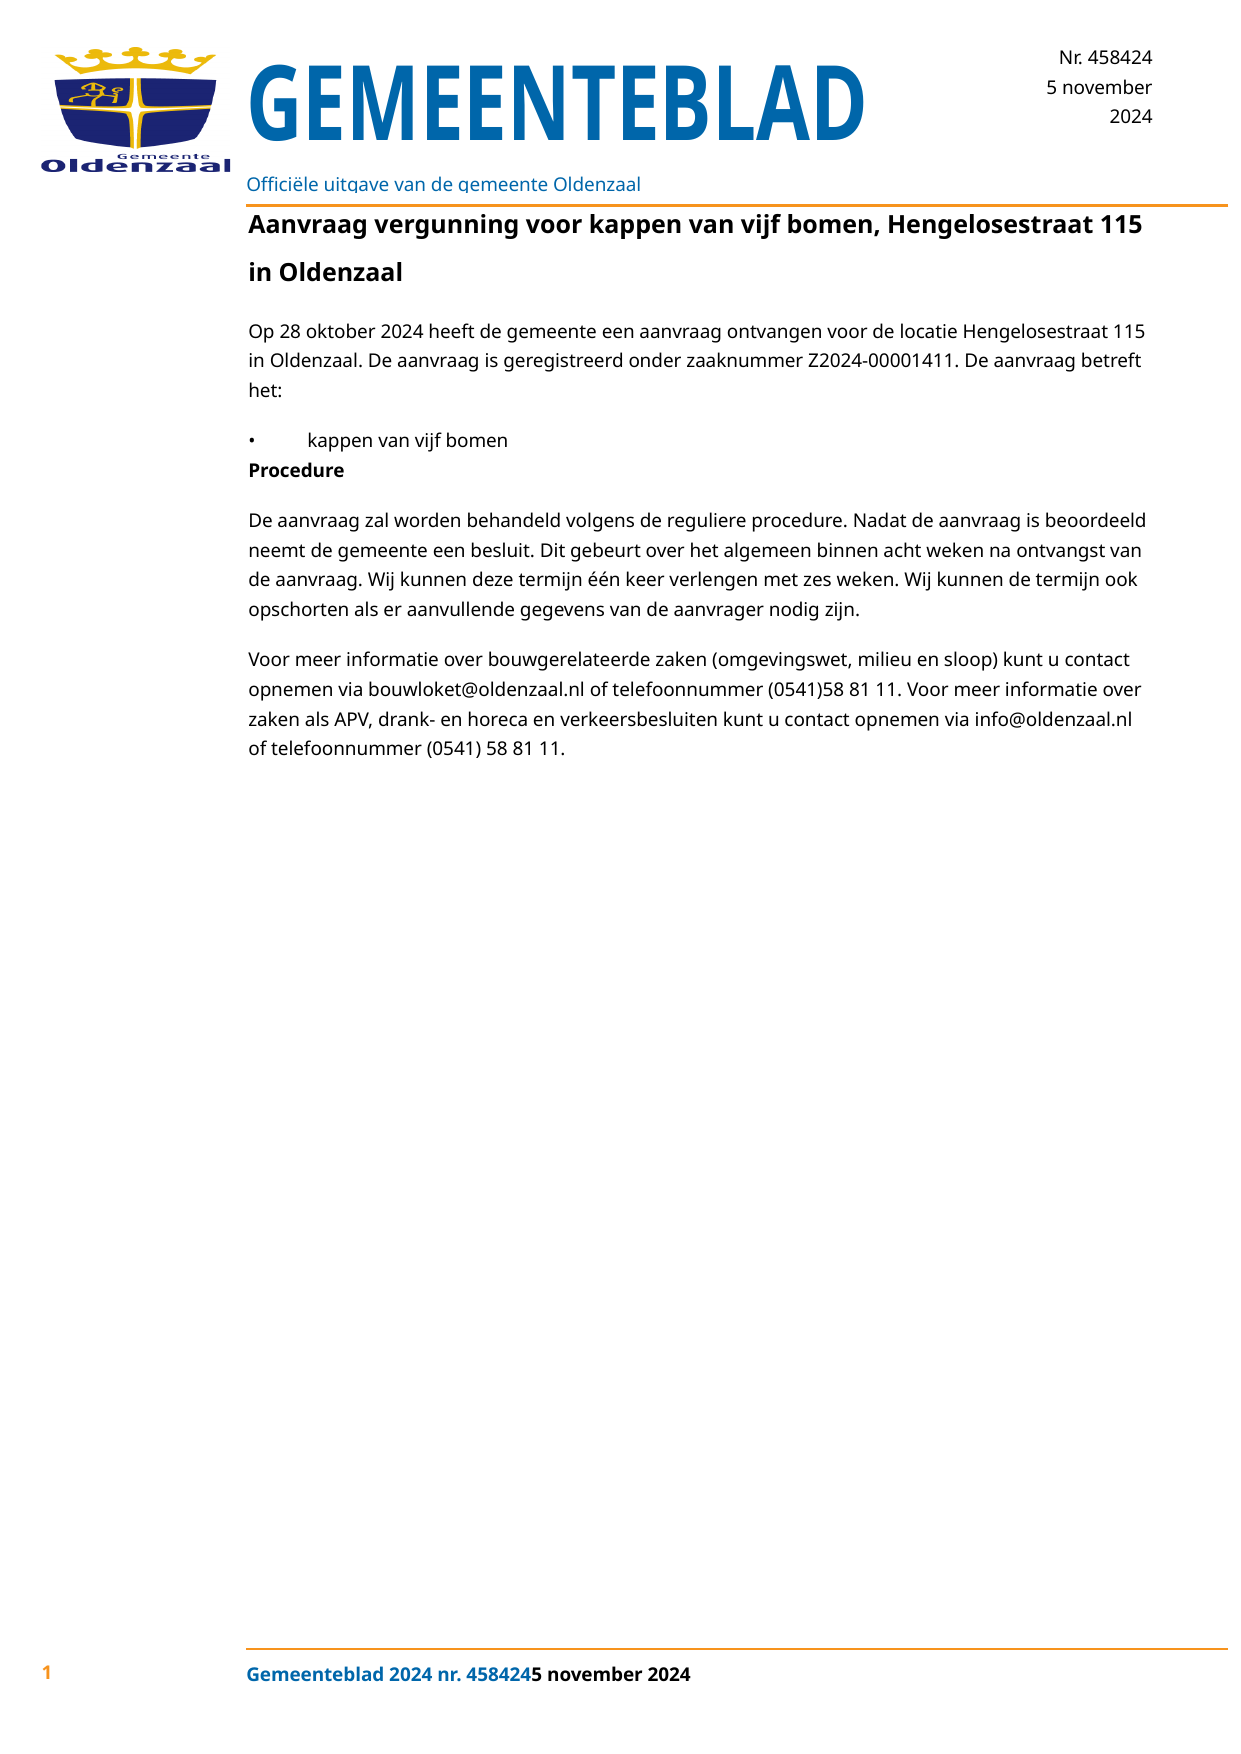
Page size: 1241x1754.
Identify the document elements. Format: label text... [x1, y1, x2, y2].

list kappen van vijf bomen [248, 427, 1152, 453]
picture [41, 47, 231, 172]
text Op 28 oktober 2024 heeft de gemeente een aanvraag ontvangen voor de locatie Hengelosestraat 115 in Oldenzaal. De aanvraag is geregistreerd onder zaaknummer Z2024-00001411. De aanvraag betreft het: [248, 318, 1152, 403]
text Aanvraag vergunning voor kappen van vijf bomen, Hengelosestraat 115 in Oldenzaal [248, 207, 1152, 288]
text Procedure [248, 457, 1152, 483]
text Voor meer informatie over bouwgerelateerde zaken (omgevingswet, milieu en sloop) kunt u contact opnemen via bouwloket@oldenzaal.nl of telefoonnummer (0541)58 81 11. Voor meer informatie over zaken als APV, drank- en horeca en verkeersbesluiten kunt u contact opnemen via info@oldenzaal.nl of telefoonnummer (0541) 58 81 11. [248, 647, 1152, 761]
text De aanvraag zal worden behandeld volgens de reguliere procedure. Nadat de aanvraag is beoordeeld neemt de gemeente een besluit. Dit gebeurt over het algemeen binnen acht weken na ontvangst van de aanvraag. Wij kunnen deze termijn één keer verlengen met zes weken. Wij kunnen de termijn ook opschorten als er aanvullende gegevens van de aanvrager nodig zijn. [248, 507, 1152, 622]
